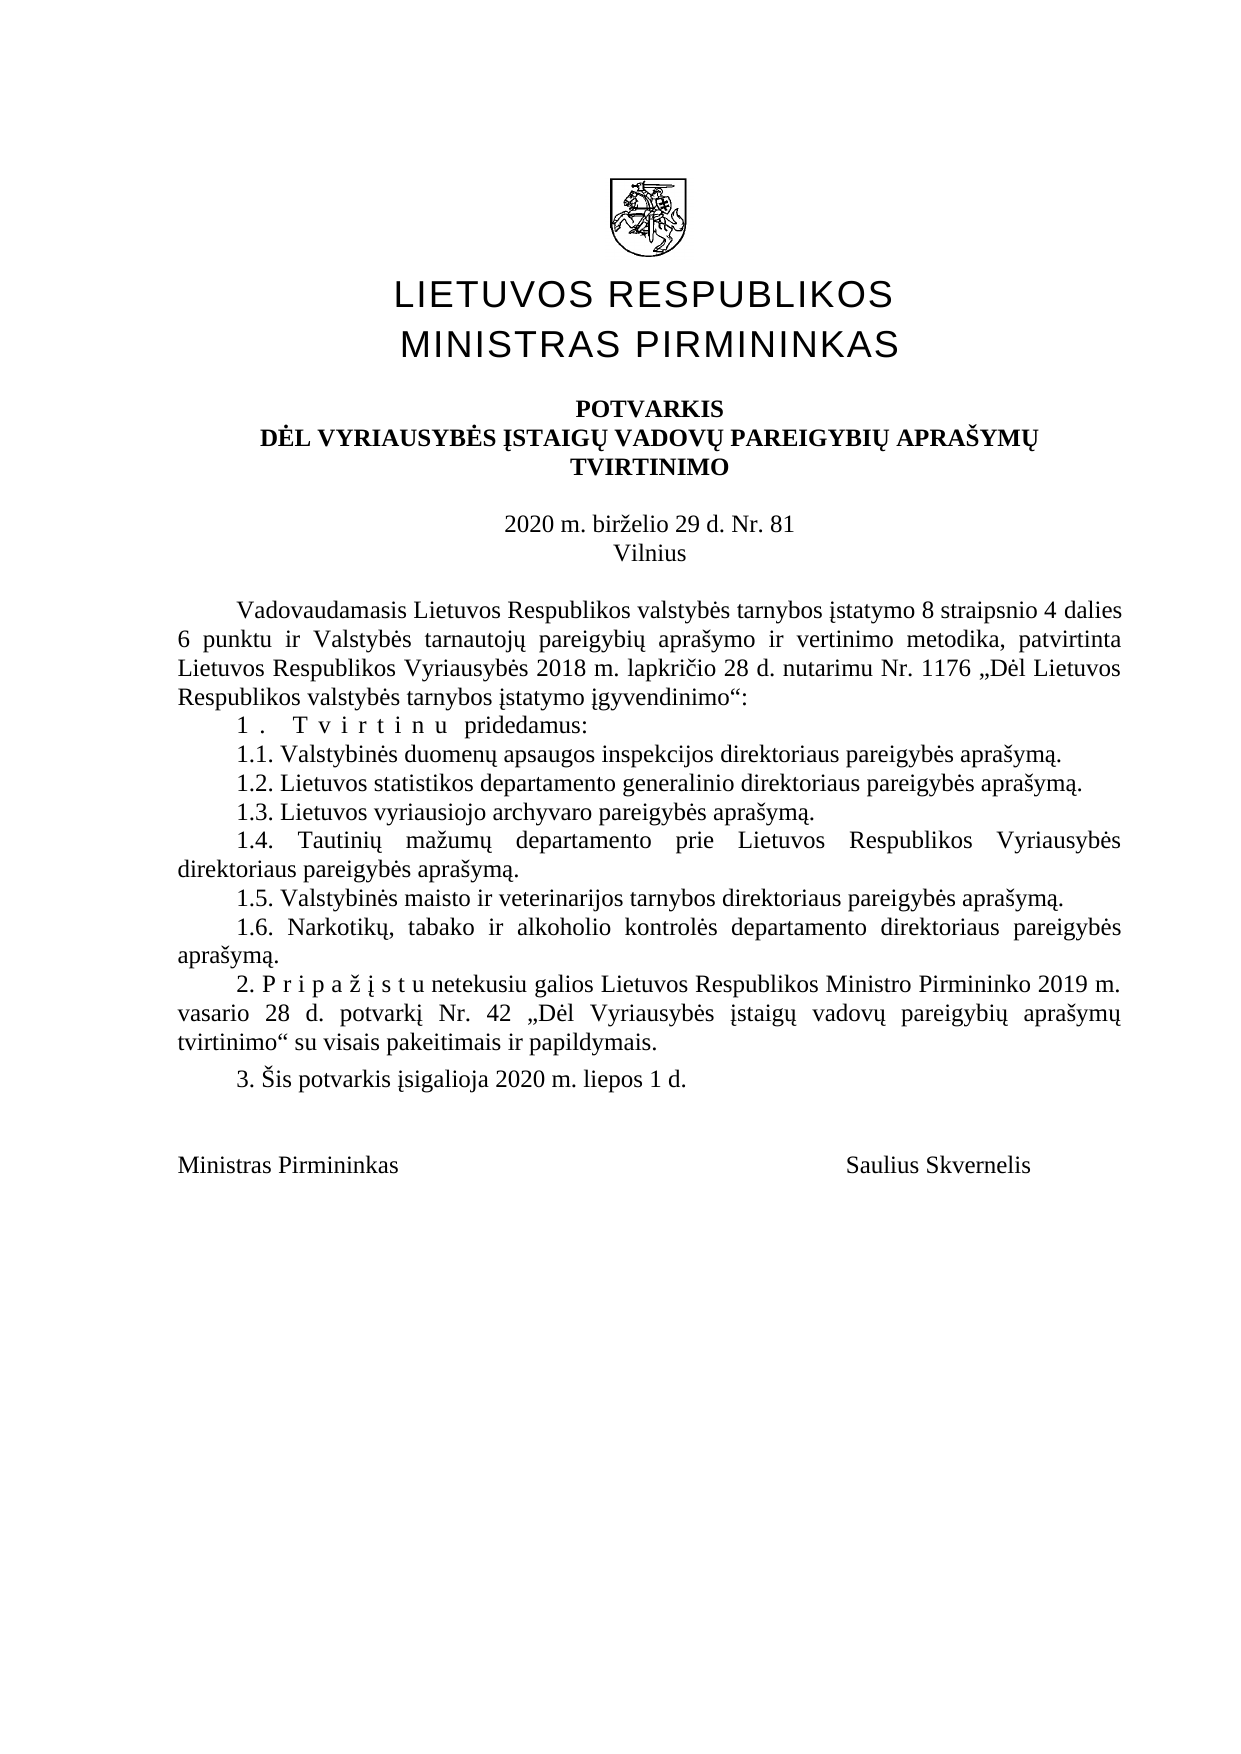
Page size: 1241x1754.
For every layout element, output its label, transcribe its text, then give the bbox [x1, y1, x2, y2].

text 1.2. Lietuvos statistikos departamento generalinio direktoriaus pareigybės aprašymą. [177, 768, 1122, 797]
text DĖL VYRIAUSYBĖS ĮSTAIGŲ VADOVŲ PAREIGYBIŲ APRAŠYMŲ TVIRTINIMO [177, 423, 1122, 481]
text 1.4. Tautinių mažumų departamento prie Lietuvos Respublikos Vyriausybės direktoriaus pareigybės aprašymą. [177, 826, 1122, 883]
text 1.3. Lietuvos vyriausiojo archyvaro pareigybės aprašymą. [177, 797, 1122, 826]
text 3. Šis potvarkis įsigalioja 2020 m. liepos 1 d. [177, 1056, 1122, 1093]
text 1. Tvirtinu pridedamus: [177, 711, 1122, 739]
text 1.5. Valstybinės maisto ir veterinarijos tarnybos direktoriaus pareigybės aprašymą. [177, 883, 1122, 912]
text 1.6. Narkotikų, tabako ir alkoholio kontrolės departamento direktoriaus pareigybės aprašymą. [177, 912, 1122, 969]
text Vilnius [177, 538, 1122, 567]
text Ministras Pirmininkas Saulius Skvernelis [177, 1151, 1122, 1179]
text 1.1. Valstybinės duomenų apsaugos inspekcijos direktoriaus pareigybės aprašymą. [177, 739, 1122, 768]
text LIETUVOS RESPUBLIKOS [177, 272, 1122, 315]
text POTVARKIS [177, 394, 1122, 423]
text MINISTRAS PIRMININKAS [177, 322, 1122, 366]
text Vadovaudamasis Lietuvos Respublikos valstybės tarnybos įstatymo 8 straipsnio 4 dalies 6 punktu ir Valstybės tarnautojų pareigybių aprašymo ir vertinimo metodika, patvirtinta Lietuvos Respublikos Vyriausybės 2018 m. lapkričio 28 d. nutarimu Nr. 1176 „Dėl Lietuvos Respublikos valstybės tarnybos įstatymo įgyvendinimo“: [177, 596, 1122, 711]
text 2020 m. birželio 29 d. Nr. 81 [177, 509, 1122, 538]
text 2. P r i p a ž į s t u netekusiu galios Lietuvos Respublikos Ministro Pirmininko 2019 m. vasario 28 d. potvarkį Nr. 42 „Dėl Vyriausybės įstaigų vadovų pareigybių aprašymų tvirtinimo“ su visais pakeitimais ir papildymais. [177, 969, 1122, 1056]
